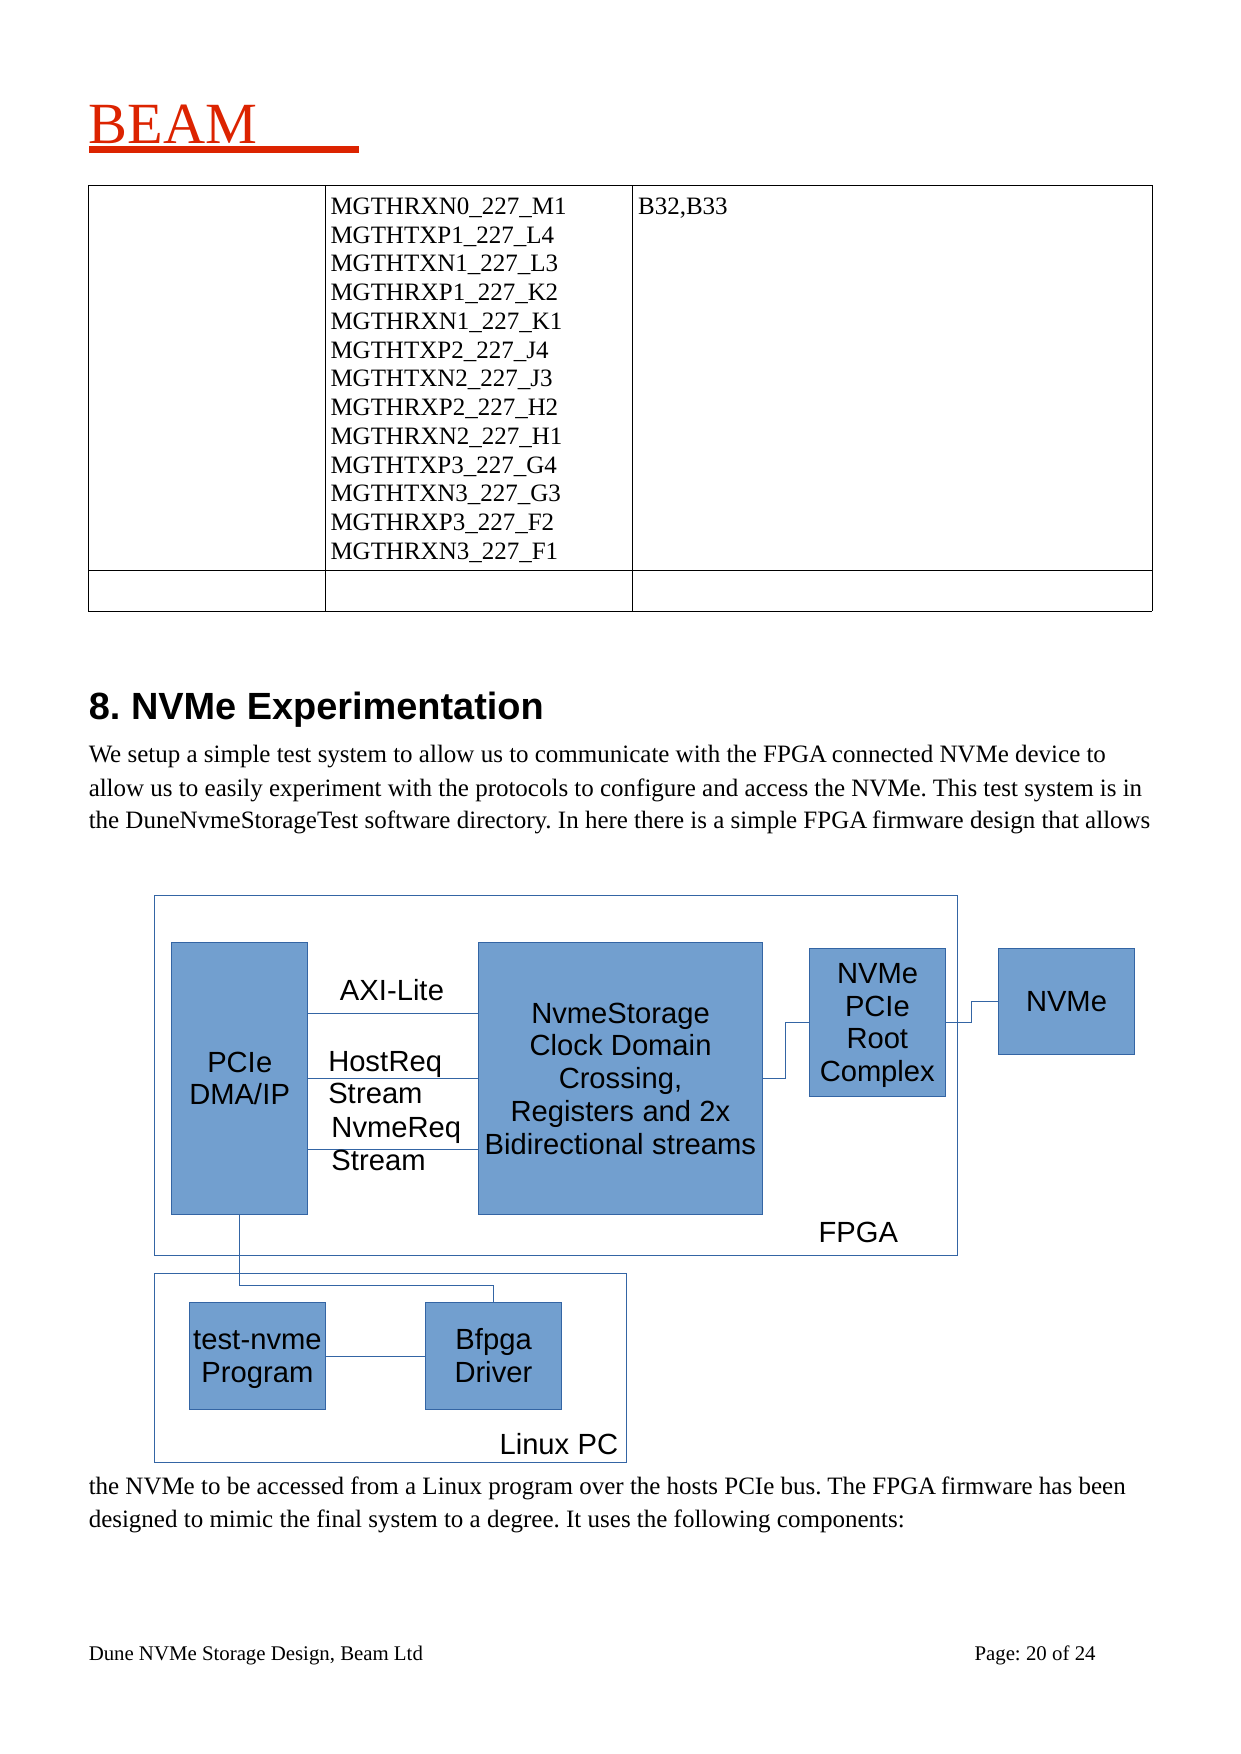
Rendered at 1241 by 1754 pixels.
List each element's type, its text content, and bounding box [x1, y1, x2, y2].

text We setup a simple test system to allow us to communicate with the FPGA connected NVMe device to allow us to easily experiment with the protocols to configure and access the NVMe. This test system is in the DuneNvmeStorageTest software directory. In here there is a simple FPGA firmware design that allows the NVMe to be accessed from a Linux program over the hosts PCIe bus. The FPGA firmware has been designed to mimic the final system to a degree. It uses the following components: [88, 739, 1152, 1533]
table_cell [326, 571, 632, 611]
table_cell MGTHRXN0_227_M1 MGTHTXP1_227_L4 MGTHTXN1_227_L3 MGTHRXP1_227_K2 MGTHRXN1_227_K1 MGTHTXP2_227_J4 MGTHTXN2_227_J3 MGTHRXP2_227_H2 MGTHRXN2_227_H1 MGTHTXP3_227_G4 MGTHTXN3_227_G3 MGTHRXP3_227_F2 MGTHRXN3_227_F1 [326, 186, 632, 570]
subtitle NVMe Experimentation [88, 683, 1152, 727]
table_cell [89, 571, 325, 611]
table_cell B32,B33 [633, 186, 1152, 570]
table_cell [633, 571, 1152, 611]
table_cell [89, 186, 325, 570]
